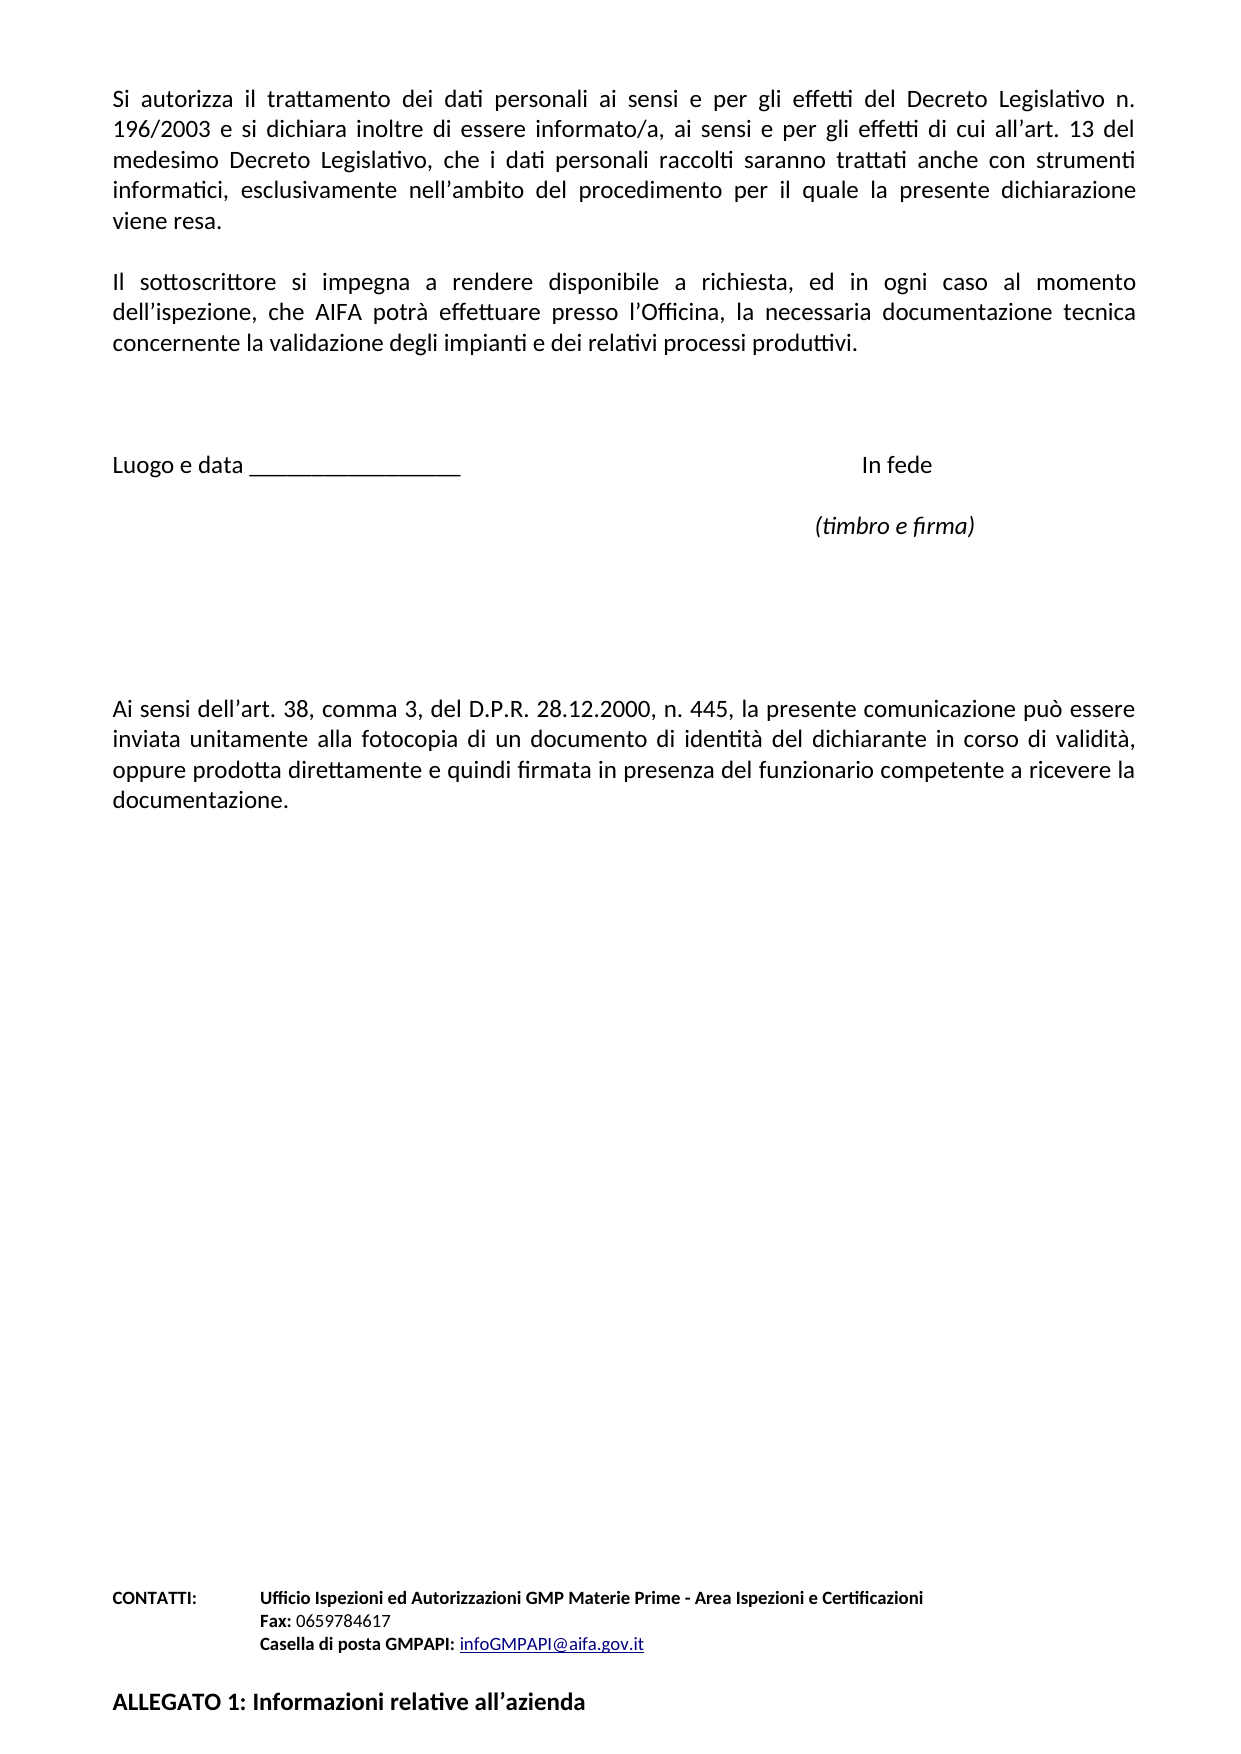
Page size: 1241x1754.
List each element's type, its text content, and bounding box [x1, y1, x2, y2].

text Si autorizza il trattamento dei dati personali ai sensi e per gli effetti del Decreto Legislativo n. 196/2003 e si dichiara inoltre di essere informato/a, ai sensi e per gli effetti di cui all’art. 13 del medesimo Decreto Legislativo, che i dati personali raccolti saranno trattati anche con strumenti informatici, esclusivamente nell’ambito del procedimento per il quale la presente dichiarazione viene resa. [112, 83, 1137, 235]
text Ai sensi dell’art. 38, comma 3, del D.P.R. 28.12.2000, n. 445, la presente comunicazione può essere inviata unitamente alla fotocopia di un documento di identità del dichiarante in corso di validità, oppure prodotta direttamente e quindi firmata in presenza del funzionario competente a ricevere la documentazione. [112, 693, 1137, 815]
text Fax: 0659784617 [112, 1609, 1137, 1632]
text Il sottoscrittore si impegna a rendere disponibile a richiesta, ed in ogni caso al momento dell’ispezione, che AIFA potrà effettuare presso l’Officina, la necessaria documentazione tecnica concernente la validazione degli impianti e dei relativi processi produttivi. [112, 266, 1137, 357]
text CONTATTI: Ufficio Ispezioni ed Autorizzazioni GMP Materie Prime - Area Ispezioni e Certificazioni [112, 1586, 1137, 1609]
text ALLEGATO 1: Informazioni relative all’azienda [112, 1686, 1137, 1716]
text Luogo e data _________________ In fede [112, 449, 1146, 479]
text (timbro e firma) [112, 510, 1146, 541]
text Casella di posta GMPAPI: infoGMPAPI@aifa.gov.it [260, 1632, 1137, 1655]
